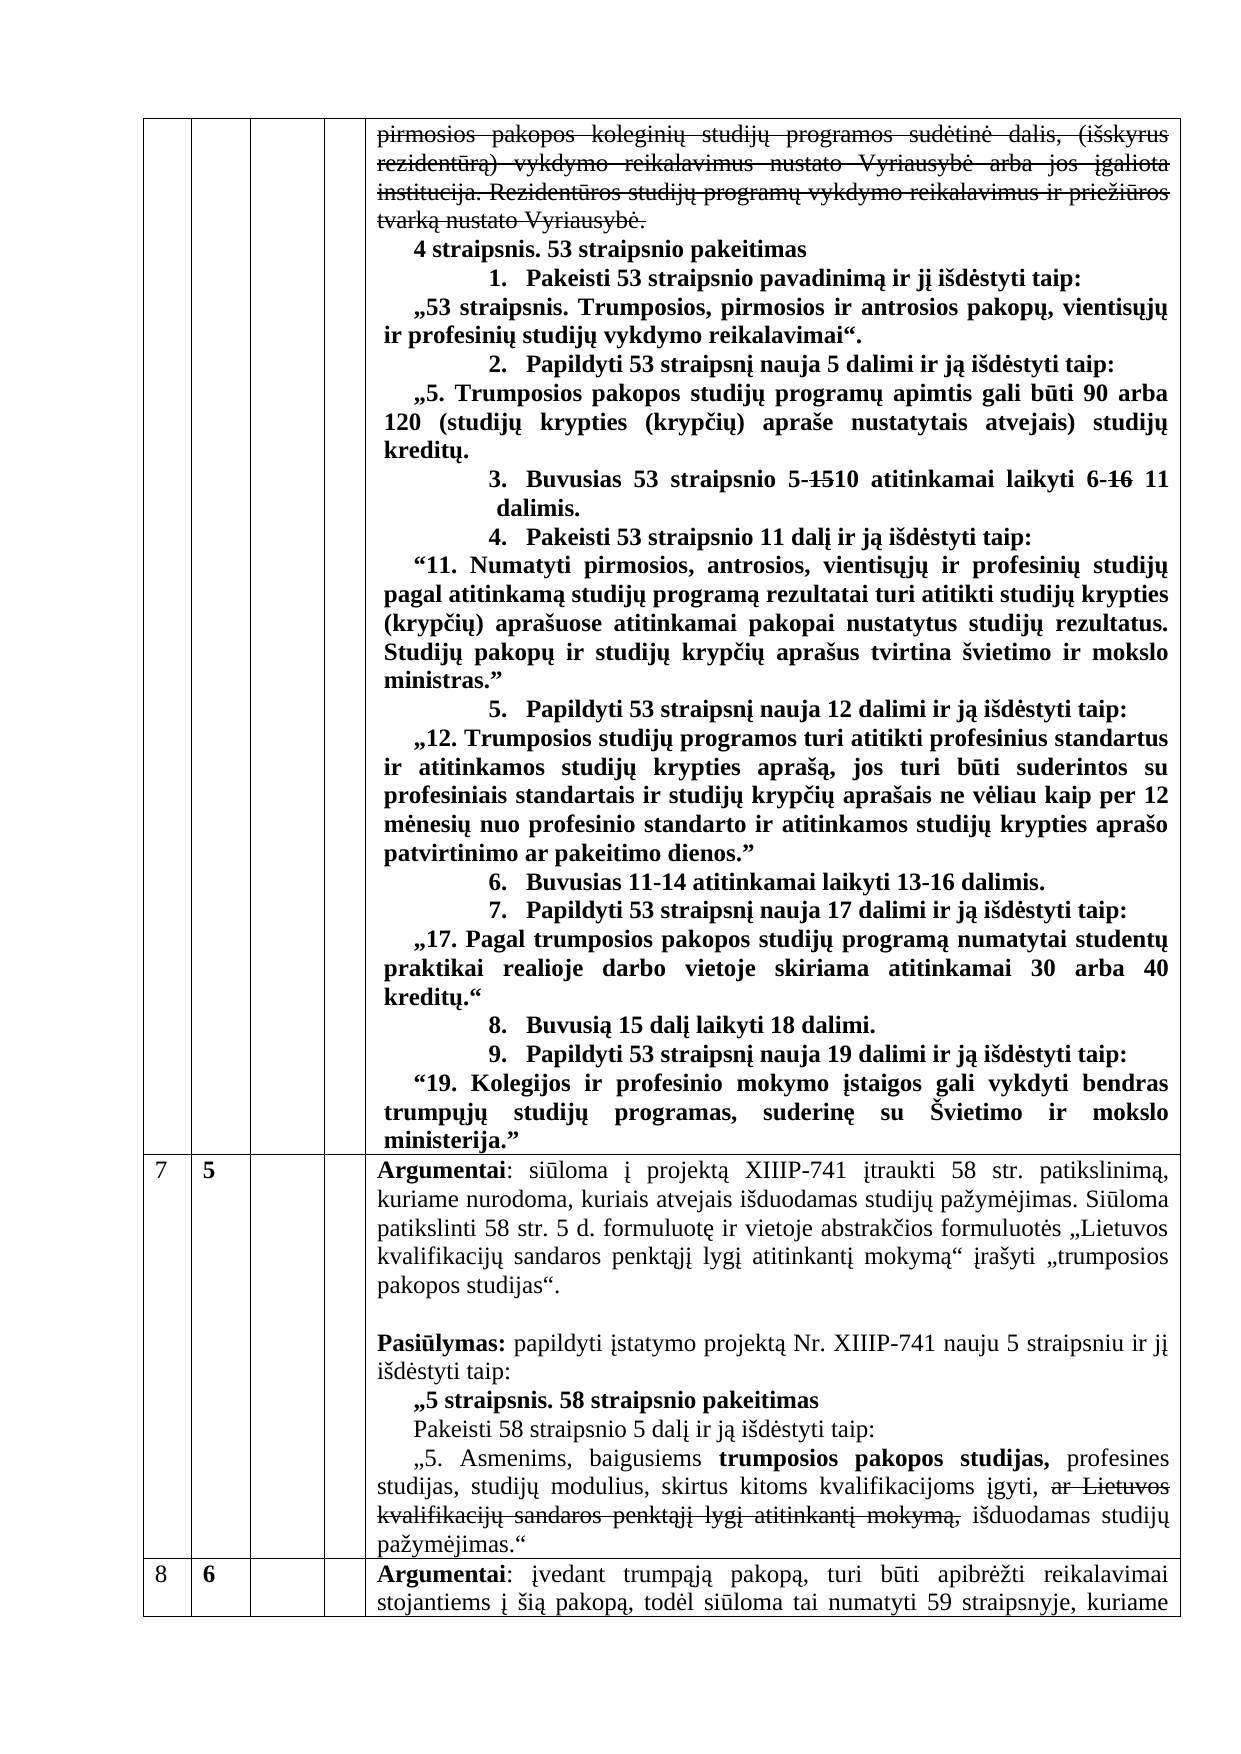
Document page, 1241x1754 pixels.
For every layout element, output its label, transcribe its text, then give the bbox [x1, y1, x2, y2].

table_cell 5 [192, 1155, 250, 1558]
table_cell 6 [192, 1559, 250, 1616]
table_cell [144, 119, 191, 1154]
table_cell pirmosios pakopos koleginių studijų programos sudėtinė dalis, (išskyrus rezidentūrą) vykdymo reikalavimus nustato Vyriausybė arba jos įgaliota institucija. Rezidentūros studijų programų vykdymo reikalavimus ir priežiūros tvarką nustato Vyriausybė. 4 straipsnis. 53 straipsnio pakeitimas Pakeisti 53 straipsnio pavadinimą ir jį išdėstyti taip: „53 straipsnis. Trumposios, pirmosios ir antrosios pakopų, vientisųjų ir profesinių studijų vykdymo reikalavimai“. Papildyti 53 straipsnį nauja 5 dalimi ir ją išdėstyti taip: „5. Trumposios pakopos studijų programų apimtis gali būti 90 arba 120 (studijų krypties (krypčių) apraše nustatytais atvejais) studijų kreditų. Buvusias 53 straipsnio 5-1510 atitinkamai laikyti 6-16 11 dalimis. Pakeisti 53 straipsnio 11 dalį ir ją išdėstyti taip: “11. Numatyti pirmosios, antrosios, vientisųjų ir profesinių studijų pagal atitinkamą studijų programą rezultatai turi atitikti studijų krypties (krypčių) aprašuose atitinkamai pakopai nustatytus studijų rezultatus. Studijų pakopų ir studijų krypčių aprašus tvirtina švietimo ir mokslo ministras.” Papildyti 53 straipsnį nauja 12 dalimi ir ją išdėstyti taip: „12. Trumposios studijų programos turi atitikti profesinius standartus ir atitinkamos studijų krypties aprašą, jos turi būti suderintos su profesiniais standartais ir studijų krypčių aprašais ne vėliau kaip per 12 mėnesių nuo profesinio standarto ir atitinkamos studijų krypties aprašo patvirtinimo ar pakeitimo dienos.” Buvusias 11-14 atitinkamai laikyti 13-16 dalimis. Papildyti 53 straipsnį nauja 17 dalimi ir ją išdėstyti taip: „17. Pagal trumposios pakopos studijų programą numatytai studentų praktikai realioje darbo vietoje skiriama atitinkamai 30 arba 40 kreditų.“ Buvusią 15 dalį laikyti 18 dalimi. Papildyti 53 straipsnį nauja 19 dalimi ir ją išdėstyti taip: “19. Kolegijos ir profesinio mokymo įstaigos gali vykdyti bendras trumpųjų studijų programas, suderinę su Švietimo ir mokslo ministerija.” [366, 119, 1180, 1154]
table_cell [325, 1559, 365, 1616]
table_cell 7 [144, 1155, 191, 1558]
table_cell [251, 1155, 324, 1558]
table_cell [192, 119, 250, 1154]
table_cell [325, 119, 365, 1154]
table_cell [251, 119, 324, 1154]
table_cell [325, 1155, 365, 1558]
table_cell Argumentai: siūloma į projektą XIIIP-741 įtraukti 58 str. patikslinimą, kuriame nurodoma, kuriais atvejais išduodamas studijų pažymėjimas. Siūloma patikslinti 58 str. 5 d. formuluotę ir vietoje abstrakčios formuluotės „Lietuvos kvalifikacijų sandaros penktąjį lygį atitinkantį mokymą“ įrašyti „trumposios pakopos studijas“. Pasiūlymas: papildyti įstatymo projektą Nr. XIIIP-741 nauju 5 straipsniu ir jį išdėstyti taip: „5 straipsnis. 58 straipsnio pakeitimas Pakeisti 58 straipsnio 5 dalį ir ją išdėstyti taip: „5. Asmenims, baigusiems trumposios pakopos studijas, profesines studijas, studijų modulius, skirtus kitoms kvalifikacijoms įgyti, ar Lietuvos kvalifikacijų sandaros penktąjį lygį atitinkantį mokymą, išduodamas studijų pažymėjimas.“ [366, 1155, 1180, 1558]
table_cell 8 [144, 1559, 191, 1616]
table_cell Argumentai: įvedant trumpąją pakopą, turi būti apibrėžti reikalavimai stojantiems į šią pakopą, todėl siūloma tai numatyti 59 straipsnyje, kuriame [366, 1559, 1180, 1616]
table_cell [251, 1559, 324, 1616]
